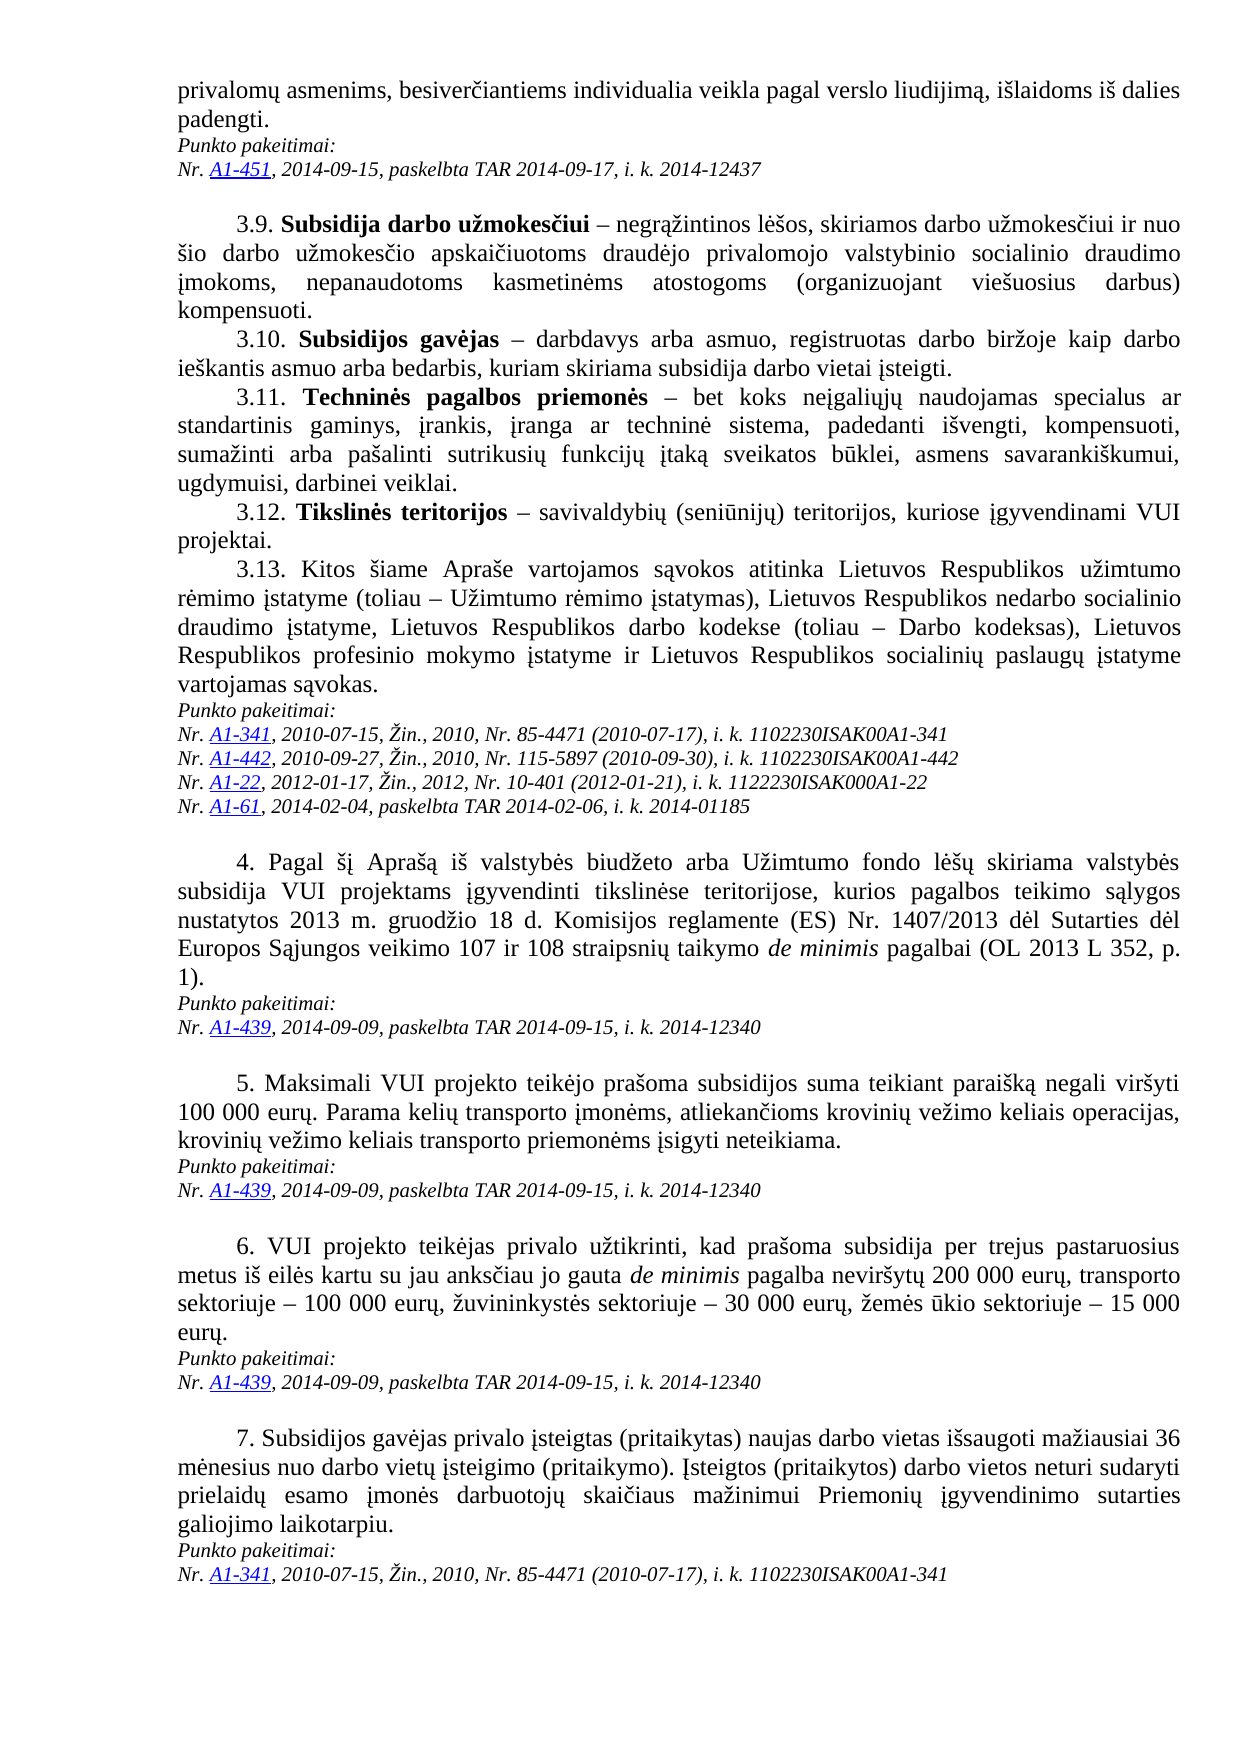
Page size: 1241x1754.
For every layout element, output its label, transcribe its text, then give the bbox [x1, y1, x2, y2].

text 7. Subsidijos gavėjas privalo įsteigtas (pritaikytas) naujas darbo vietas išsaugoti mažiausiai 36 mėnesius nuo darbo vietų įsteigimo (pritaikymo). Įsteigtos (pritaikytos) darbo vietos neturi sudaryti prielaidų esamo įmonės darbuotojų skaičiaus mažinimui Priemonių įgyvendinimo sutarties galiojimo laikotarpiu. [177, 1423, 1181, 1538]
text privalomų asmenims, besiverčiantiems individualia veikla pagal verslo liudijimą, išlaidoms iš dalies padengti. [177, 75, 1181, 132]
text 4. Pagal šį Aprašą iš valstybės biudžeto arba Užimtumo fondo lėšų skiriama valstybės subsidija VUI projektams įgyvendinti tikslinėse teritorijose, kurios pagalbos teikimo sąlygos nustatytos 2013 m. gruodžio 18 d. Komisijos reglamente (ES) Nr. 1407/2013 dėl Sutarties dėl Europos Sąjungos veikimo 107 ir 108 straipsnių taikymo de minimis pagalbai (OL 2013 L 352, p. 1). [177, 847, 1181, 991]
text 5. Maksimali VUI projekto teikėjo prašoma subsidijos suma teikiant paraišką negali viršyti 100 000 eurų. Parama kelių transporto įmonėms, atliekančioms krovinių vežimo keliais operacijas, krovinių vežimo keliais transporto priemonėms įsigyti neteikiama. [177, 1068, 1181, 1154]
text Nr. A1-439, 2014-09-09, paskelbta TAR 2014-09-15, i. k. 2014-12340 [177, 1370, 1181, 1394]
text Punkto pakeitimai: [177, 1346, 1181, 1370]
text Punkto pakeitimai: [177, 991, 1181, 1015]
text Punkto pakeitimai: [177, 698, 1181, 722]
text 6. VUI projekto teikėjas privalo užtikrinti, kad prašoma subsidija per trejus pastaruosius metus iš eilės kartu su jau anksčiau jo gauta de minimis pagalba neviršytų 200 000 eurų, transporto sektoriuje – 100 000 eurų, žuvininkystės sektoriuje – 30 000 eurų, žemės ūkio sektoriuje – 15 000 eurų. [177, 1231, 1181, 1346]
text Punkto pakeitimai: [177, 1154, 1181, 1178]
text Nr. A1-442, 2010-09-27, Žin., 2010, Nr. 115-5897 (2010-09-30), i. k. 1102230ISAK00A1-442 [177, 746, 1181, 770]
text Punkto pakeitimai: [177, 1538, 1181, 1562]
text 3.12. Tikslinės teritorijos – savivaldybių (seniūnijų) teritorijos, kuriose įgyvendinami VUI projektai. [177, 497, 1181, 554]
text Nr. A1-22, 2012-01-17, Žin., 2012, Nr. 10-401 (2012-01-21), i. k. 1122230ISAK000A1-22 [177, 770, 1181, 794]
text 3.9. Subsidija darbo užmokesčiui – negrąžintinos lėšos, skiriamos darbo užmokesčiui ir nuo šio darbo užmokesčio apskaičiuotoms draudėjo privalomojo valstybinio socialinio draudimo įmokoms, nepanaudotoms kasmetinėms atostogoms (organizuojant viešuosius darbus) kompensuoti. [177, 209, 1181, 324]
text Punkto pakeitimai: [177, 132, 1181, 157]
text 3.11. Techninės pagalbos priemonės – bet koks neįgaliųjų naudojamas specialus ar standartinis gaminys, įrankis, įranga ar techninė sistema, padedanti išvengti, kompensuoti, sumažinti arba pašalinti sutrikusių funkcijų įtaką sveikatos būklei, asmens savarankiškumui, ugdymuisi, darbinei veiklai. [177, 382, 1181, 497]
text Nr. A1-439, 2014-09-09, paskelbta TAR 2014-09-15, i. k. 2014-12340 [177, 1015, 1181, 1039]
text Nr. A1-341, 2010-07-15, Žin., 2010, Nr. 85-4471 (2010-07-17), i. k. 1102230ISAK00A1-341 [177, 722, 1181, 746]
text Nr. A1-341, 2010-07-15, Žin., 2010, Nr. 85-4471 (2010-07-17), i. k. 1102230ISAK00A1-341 [177, 1562, 1181, 1586]
text Nr. A1-61, 2014-02-04, paskelbta TAR 2014-02-06, i. k. 2014-01185 [177, 794, 1181, 818]
text 3.13. Kitos šiame Apraše vartojamos sąvokos atitinka Lietuvos Respublikos užimtumo rėmimo įstatyme (toliau – Užimtumo rėmimo įstatymas), Lietuvos Respublikos nedarbo socialinio draudimo įstatyme, Lietuvos Respublikos darbo kodekse (toliau – Darbo kodeksas), Lietuvos Respublikos profesinio mokymo įstatyme ir Lietuvos Respublikos socialinių paslaugų įstatyme vartojamas sąvokas. [177, 554, 1181, 698]
text Nr. A1-451, 2014-09-15, paskelbta TAR 2014-09-17, i. k. 2014-12437 [177, 157, 1181, 181]
text 3.10. Subsidijos gavėjas – darbdavys arba asmuo, registruotas darbo biržoje kaip darbo ieškantis asmuo arba bedarbis, kuriam skiriama subsidija darbo vietai įsteigti. [177, 324, 1181, 382]
text Nr. A1-439, 2014-09-09, paskelbta TAR 2014-09-15, i. k. 2014-12340 [177, 1178, 1181, 1202]
